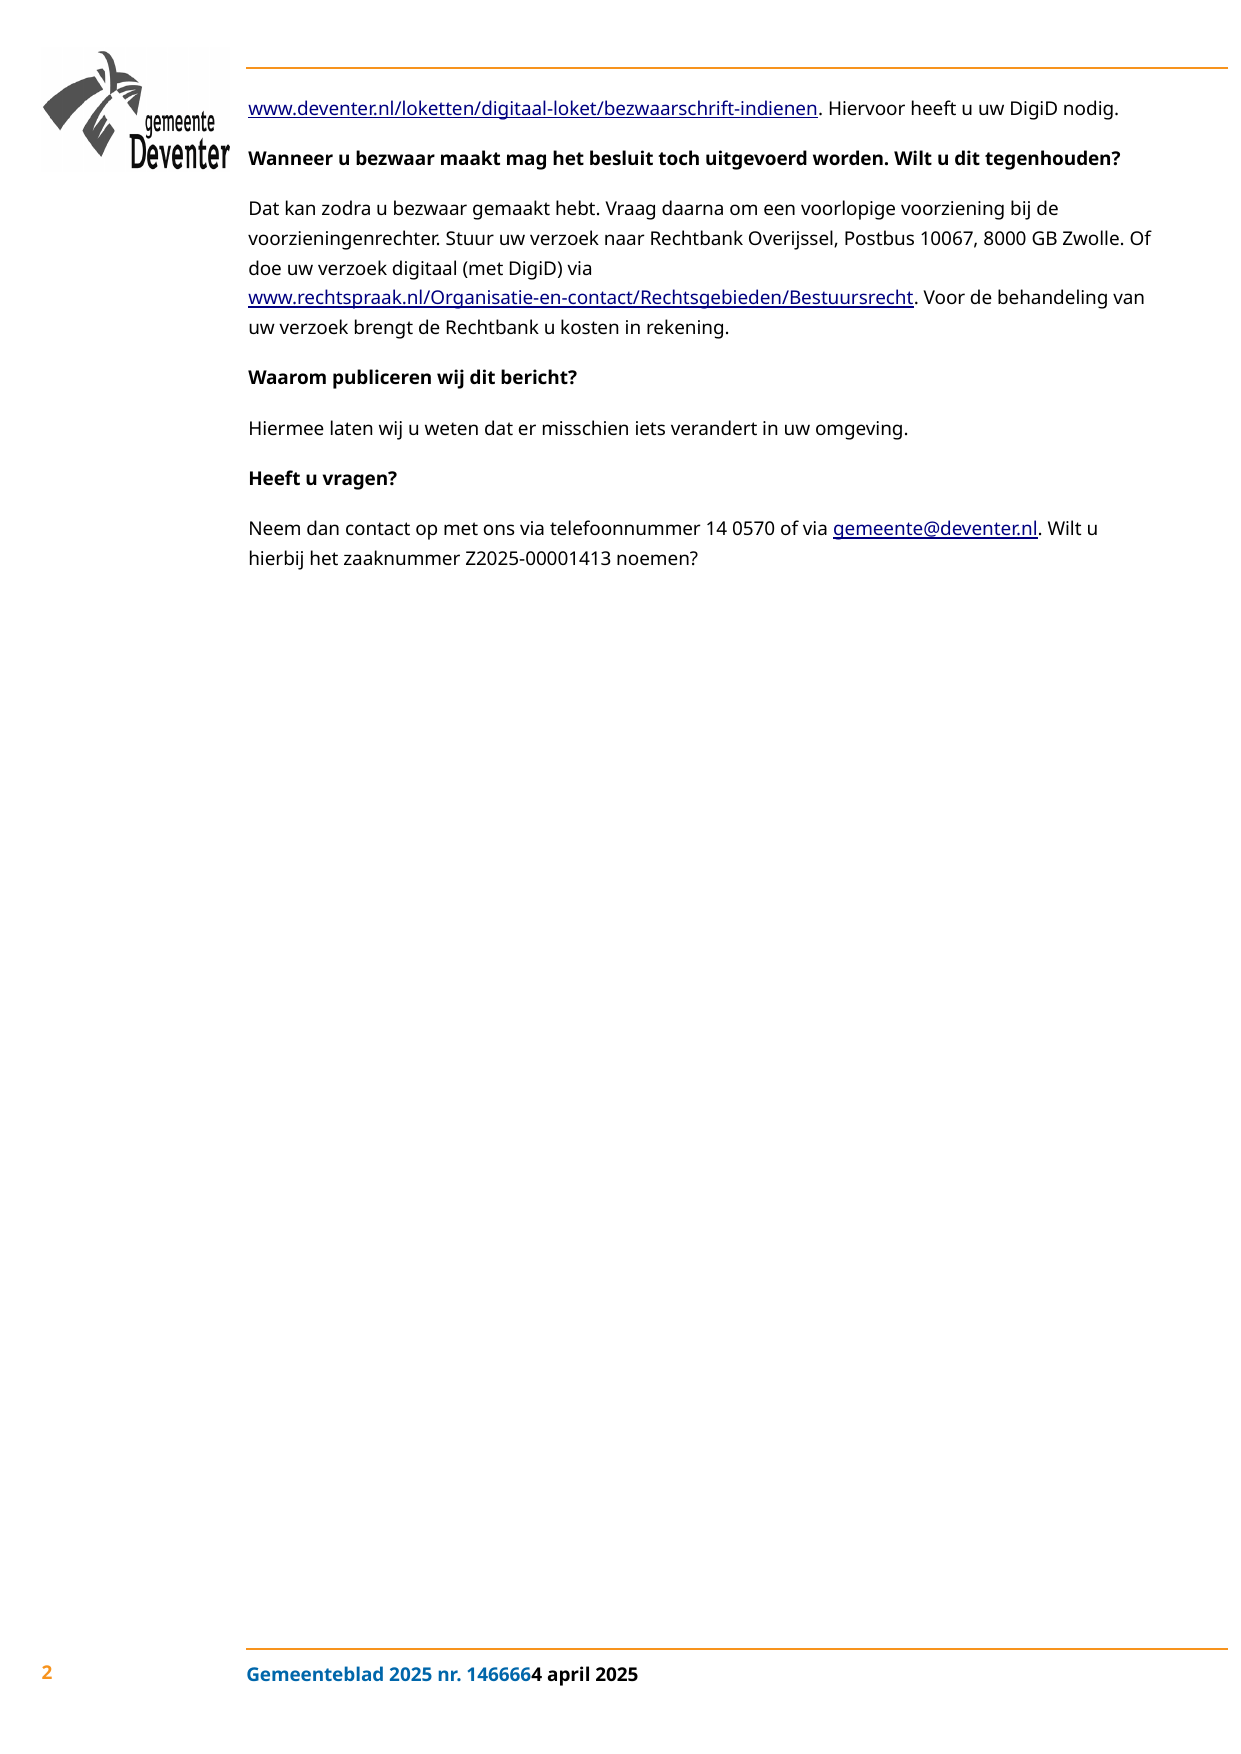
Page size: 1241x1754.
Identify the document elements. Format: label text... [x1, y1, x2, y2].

text Neem dan contact op met ons via telefoonnummer 14 0570 of via gemeente@deventer.nl. Wilt u hierbij het zaaknummer Z2025-00001413 noemen? [248, 516, 1152, 571]
text Waarom publiceren wij dit bericht? [248, 364, 1152, 390]
picture [41, 47, 231, 172]
text www.deventer.nl/loketten/digitaal-loket/bezwaarschrift-indienen. Hiervoor heeft u uw DigiD nodig. [248, 95, 1152, 121]
text Heeft u vragen? [248, 465, 1152, 491]
text Wanneer u bezwaar maakt mag het besluit toch uitgevoerd worden. Wilt u dit tegenhouden? [248, 145, 1152, 171]
text Dat kan zodra u bezwaar gemaakt hebt. Vraag daarna om een voorlopige voorziening bij de voorzieningenrechter. Stuur uw verzoek naar Rechtbank Overijssel, Postbus 10067, 8000 GB Zwolle. Of doe uw verzoek digitaal (met DigiD) via www.rechtspraak.nl/Organisatie-en-contact/Rechtsgebieden/Bestuursrecht. Voor de behandeling van uw verzoek brengt de Rechtbank u kosten in rekening. [248, 196, 1152, 340]
text Hiermee laten wij u weten dat er misschien iets verandert in uw omgeving. [248, 415, 1152, 441]
